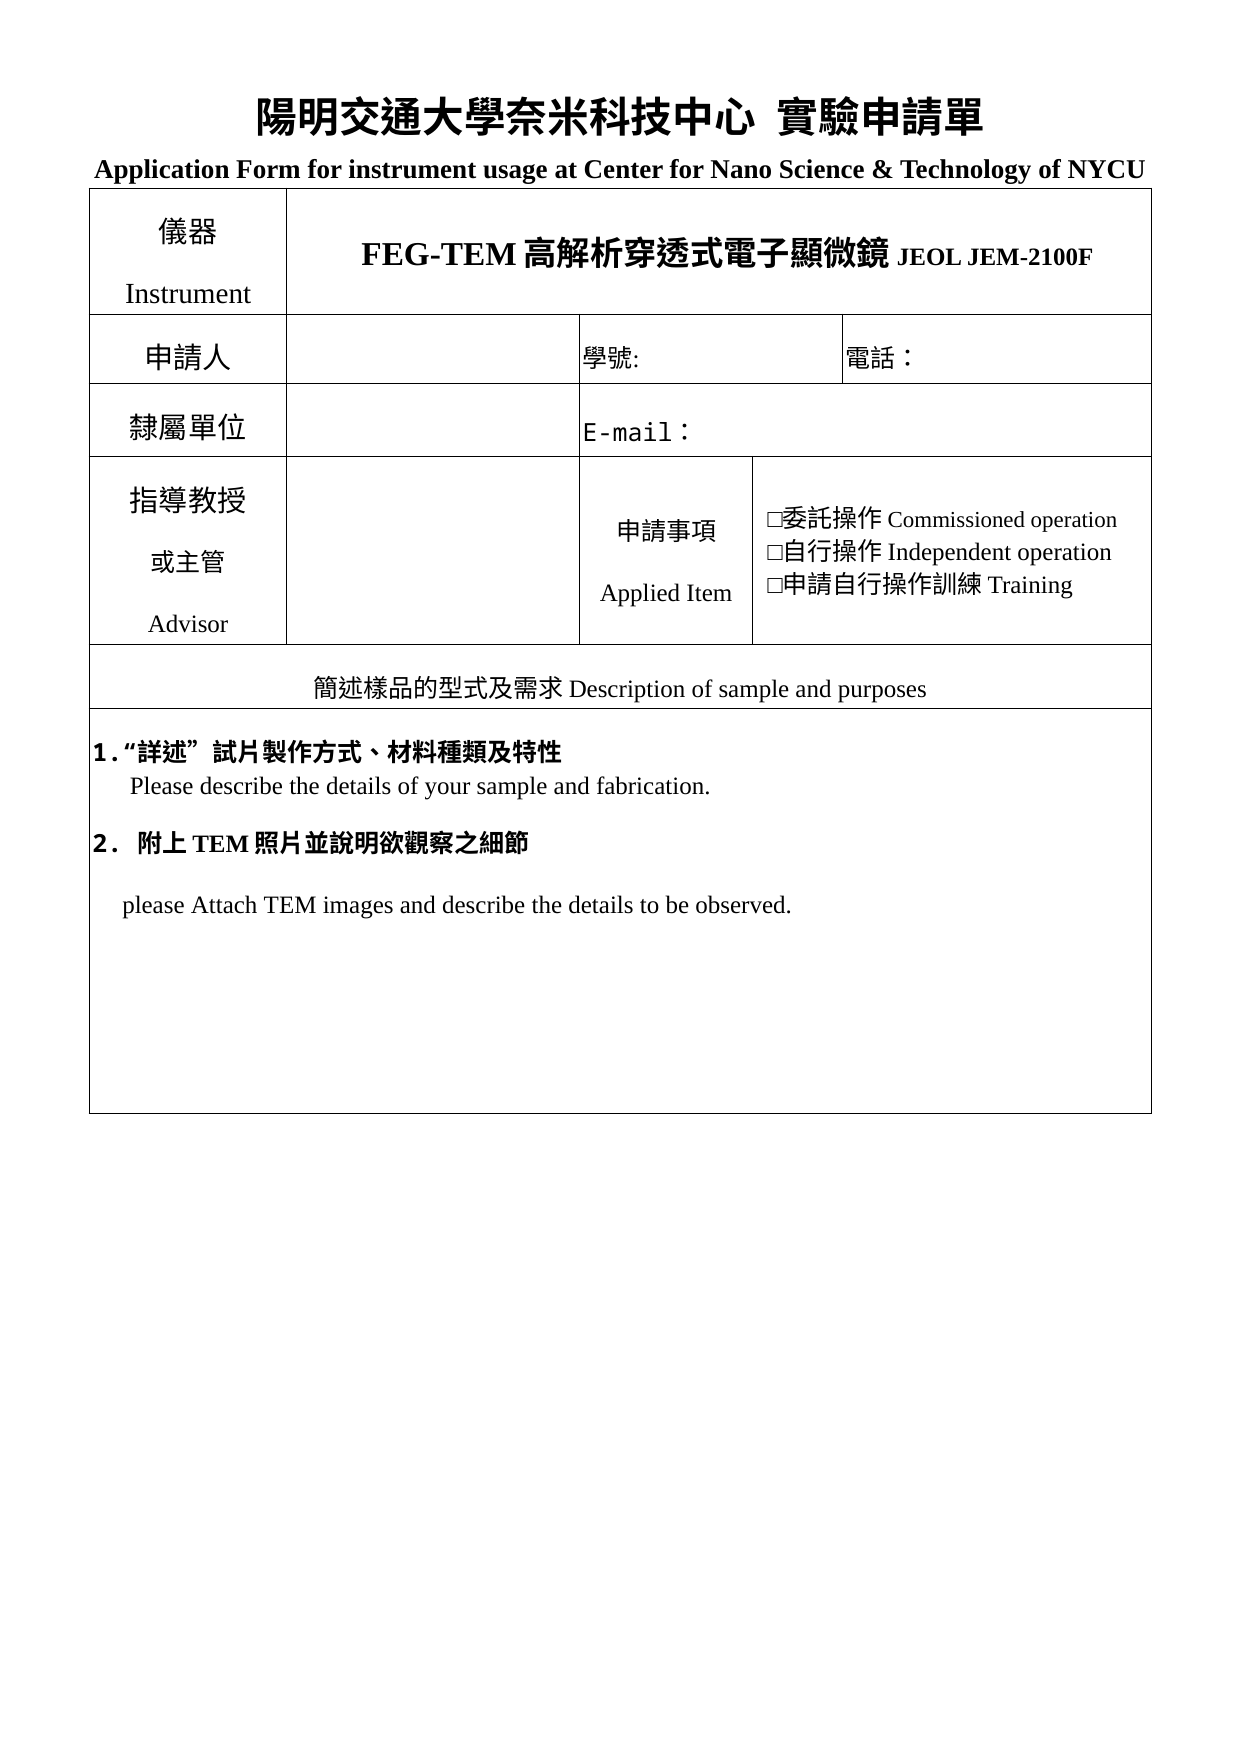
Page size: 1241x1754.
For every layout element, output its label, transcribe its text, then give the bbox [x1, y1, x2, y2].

table_cell [287, 315, 579, 383]
table_cell 電話： Phone: [843, 315, 1151, 383]
table_cell [287, 384, 579, 456]
table_cell 指導教授 或主管 Advisor [90, 457, 286, 644]
table_cell 學號: Student ID： [580, 315, 842, 383]
table_cell E-mail： [580, 384, 1151, 456]
table_header FEG-TEM高解析穿透式電子顯微鏡JEOL JEM-2100F [287, 189, 1151, 313]
table_cell [287, 457, 579, 644]
text 陽明交通大學奈米科技中心 實驗申請單 [89, 96, 1152, 142]
table_cell 簡述樣品的型式及需求Description of sample and purposes [90, 645, 1151, 708]
text Application Form for instrument usage at Center for Nano Science & Technology of NYCU [89, 142, 1152, 187]
table_cell 申請人 Applicant [90, 315, 286, 383]
table_cell 申請事項 Applied Item [580, 457, 752, 644]
table_cell 1.“詳述”試片製作方式、材料種類及特性 Please describe the details of your sample and fabrication. 2. 附上TEM照片並說明欲觀察之細節 please Attach TEM images and describe the details to be observed. [90, 709, 1151, 1113]
table_cell □委託操作Commissioned operation □自行操作Independent operation □申請自行操作訓練Training [753, 457, 1151, 644]
table_header 儀器 Instrument [90, 189, 286, 313]
table_cell 隸屬單位 Institute [90, 384, 286, 456]
